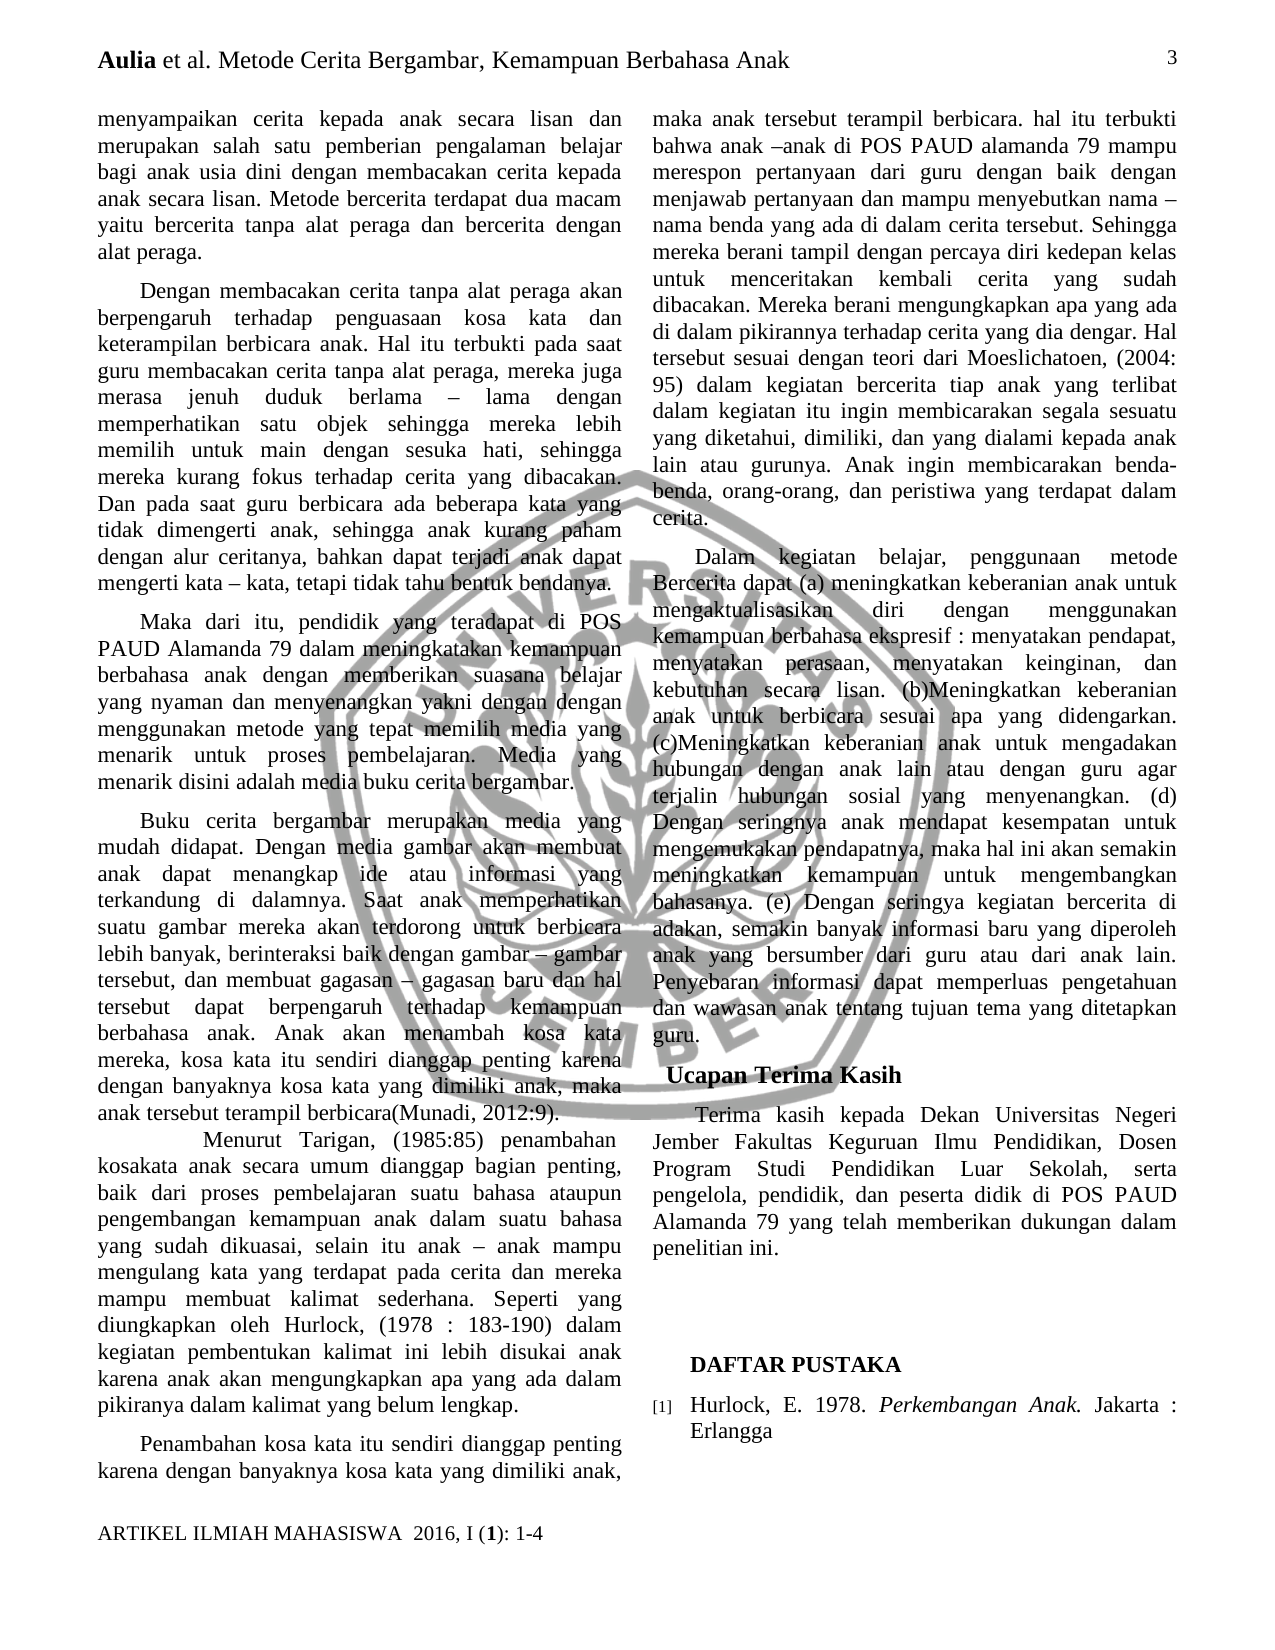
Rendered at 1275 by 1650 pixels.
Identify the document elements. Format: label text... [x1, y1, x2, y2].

text Ucapan Terima Kasih [652, 1060, 1177, 1089]
text Dengan membacakan cerita tanpa alat peraga akan berpengaruh terhadap penguasaan kosa kata dan keterampilan berbicara anak. Hal itu terbukti pada saat guru membacakan cerita tanpa alat peraga, mereka juga merasa jenuh duduk berlama – lama dengan memperhatikan satu objek sehingga mereka lebih memilih untuk main dengan sesuka hati, sehingga mereka kurang fokus terhadap cerita yang dibacakan. Dan pada saat guru berbicara ada beberapa kata yang tidak dimengerti anak, sehingga anak kurang paham dengan alur ceritanya, bahkan dapat terjadi anak dapat mengerti kata – kata, tetapi tidak tahu bentuk bendanya. [97, 277, 622, 596]
text Maka dari itu, pendidik yang teradapat di POS PAUD Alamanda 79 dalam meningkatakan kemampuan berbahasa anak dengan memberikan suasana belajar yang nyaman dan menyenangkan yakni dengan dengan menggunakan metode yang tepat memilih media yang menarik untuk proses pembelajaran. Media yang menarik disini adalah media buku cerita bergambar. [97, 608, 622, 794]
picture [246, 395, 1029, 1194]
text menyampaikan cerita kepada anak secara lisan dan merupakan salah satu pemberian pengalaman belajar bagi anak usia dini dengan membacakan cerita kepada anak secara lisan. Metode bercerita terdapat dua macam yaitu bercerita tanpa alat peraga dan bercerita dengan alat peraga. [97, 105, 622, 264]
list DAFTAR PUSTAKA [652, 1351, 1177, 1378]
text Terima kasih kepada Dekan Universitas Negeri Jember Fakultas Keguruan Ilmu Pendidikan, Dosen Program Studi Pendidikan Luar Sekolah, serta pengelola, pendidik, dan peserta didik di POS PAUD Alamanda 79 yang telah memberikan dukungan dalam penelitian ini. [652, 1101, 1177, 1261]
text Dalam kegiatan belajar, penggunaan metode Bercerita dapat (a) meningkatkan keberanian anak untuk mengaktualisasikan diri dengan menggunakan kemampuan berbahasa ekspresif : menyatakan pendapat, menyatakan perasaan, menyatakan keinginan, dan kebutuhan secara lisan. (b)Meningkatkan keberanian anak untuk berbicara sesuai apa yang didengarkan. (c)Meningkatkan keberanian anak untuk mengadakan hubungan dengan anak lain atau dengan guru agar terjalin hubungan sosial yang menyenangkan. (d) Dengan seringnya anak mendapat kesempatan untuk mengemukakan pendapatnya, maka hal ini akan semakin meningkatkan kemampuan untuk mengembangkan bahasanya. (e) Dengan seringya kegiatan bercerita di adakan, semakin banyak informasi baru yang diperoleh anak yang bersumber dari guru atau dari anak lain. Penyebaran informasi dapat memperluas pengetahuan dan wawasan anak tentang tujuan tema yang ditetapkan guru. [652, 543, 1177, 1047]
text Buku cerita bergambar merupakan media yang mudah didapat. Dengan media gambar akan membuat anak dapat menangkap ide atau informasi yang terkandung di dalamnya. Saat anak memperhatikan suatu gambar mereka akan terdorong untuk berbicara lebih banyak, berinteraksi baik dengan gambar – gambar tersebut, dan membuat gagasan – gagasan baru dan hal tersebut dapat berpengaruh terhadap kemampuan berbahasa anak. Anak akan menambah kosa kata mereka, kosa kata itu sendiri dianggap penting karena dengan banyaknya kosa kata yang dimiliki anak, maka anak tersebut terampil berbicara(Munadi, 2012:9). Menurut Tarigan, (1985:85) penambahan kosakata anak secara umum dianggap bagian penting, baik dari proses pembelajaran suatu bahasa ataupun pengembangan kemampuan anak dalam suatu bahasa yang sudah dikuasai, selain itu anak – anak mampu mengulang kata yang terdapat pada cerita dan mereka mampu membuat kalimat sederhana. Seperti yang diungkapkan oleh Hurlock, (1978 : 183-190) dalam kegiatan pembentukan kalimat ini lebih disukai anak karena anak akan mengungkapkan apa yang ada dalam pikiranya dalam kalimat yang belum lengkap. [97, 807, 622, 1418]
text maka anak tersebut terampil berbicara. hal itu terbukti bahwa anak –anak di POS PAUD alamanda 79 mampu merespon pertanyaan dari guru dengan baik dengan menjawab pertanyaan dan mampu menyebutkan nama – nama benda yang ada di dalam cerita tersebut. Sehingga mereka berani tampil dengan percaya diri kedepan kelas untuk menceritakan kembali cerita yang sudah dibacakan. Mereka berani mengungkapkan apa yang ada di dalam pikirannya terhadap cerita yang dia dengar. Hal tersebut sesuai dengan teori dari Moeslichatoen, (2004: 95) dalam kegiatan bercerita tiap anak yang terlibat dalam kegiatan itu ingin membicarakan segala sesuatu yang diketahui, dimiliki, dan yang dialami kepada anak lain atau gurunya. Anak ingin membicarakan benda-benda, orang-orang, dan peristiwa yang terdapat dalam cerita. [652, 105, 1177, 530]
list Hurlock, E. 1978. Perkembangan Anak. Jakarta : Erlangga [652, 1390, 1177, 1443]
text Penambahan kosa kata itu sendiri dianggap penting karena dengan banyaknya kosa kata yang dimiliki anak, [97, 1430, 622, 1483]
